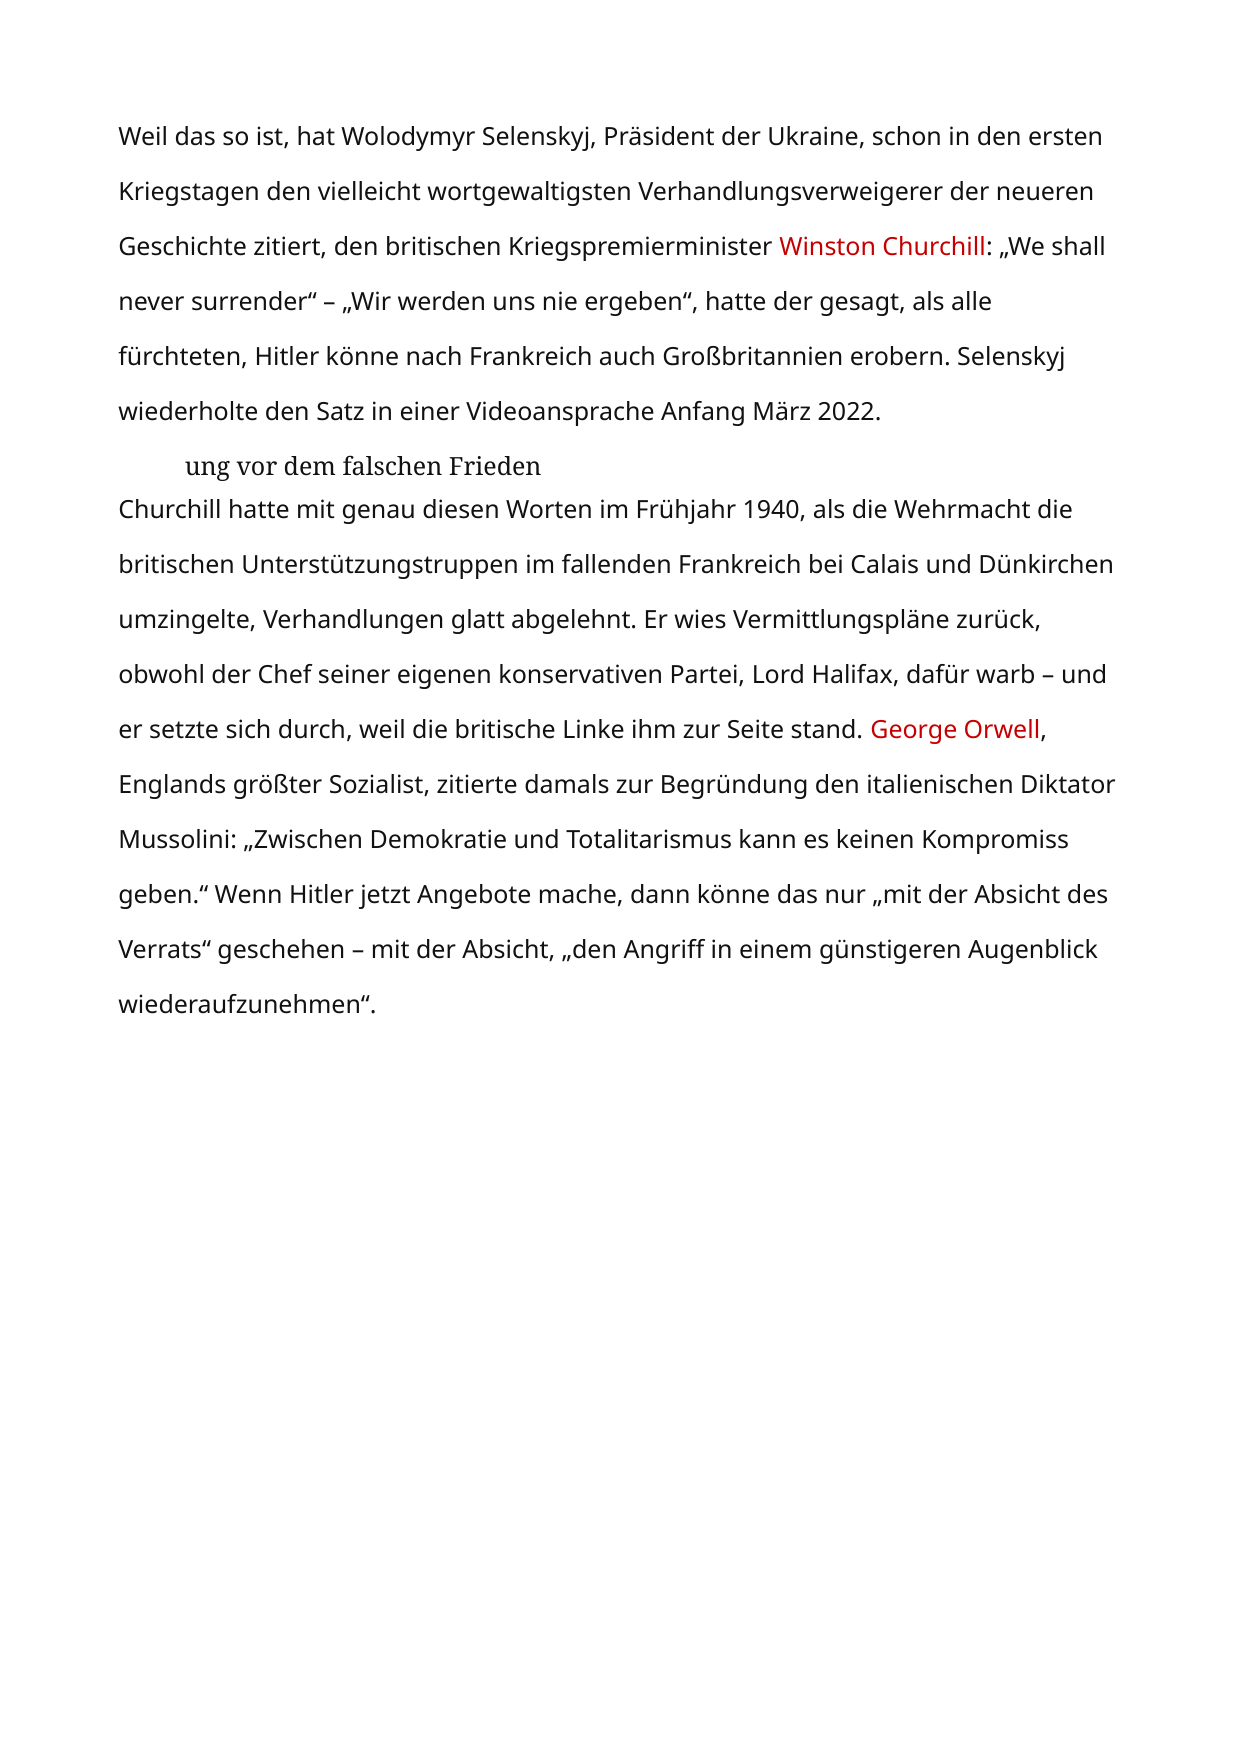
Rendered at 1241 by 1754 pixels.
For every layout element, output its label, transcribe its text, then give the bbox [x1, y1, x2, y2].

text Weil das so ist, hat Wolodymyr Selenskyj, Präsident der Ukraine, schon in den ersten Kriegstagen den vielleicht wortgewaltigsten Verhandlungsverweigerer der neueren Geschichte zitiert, den britischen Kriegspremierminister Winston Churchill: „We shall never surrender“ – „Wir werden uns nie ergeben“, hatte der gesagt, als alle fürchteten, Hitler könne nach Frankreich auch Großbritannien erobern. Selenskyj wiederholte den Satz in einer Videoansprache Anfang März 2022. [118, 118, 1122, 428]
subtitle Warnung vor dem falschen Frieden [118, 449, 1122, 483]
text Churchill hatte mit genau diesen Worten im Frühjahr 1940, als die Wehrmacht die britischen Unterstützungstruppen im fallenden Frankreich bei Calais und Dünkirchen umzingelte, Verhandlungen glatt abgelehnt. Er wies Vermittlungspläne zurück, obwohl der Chef seiner eigenen konservativen Partei, Lord Halifax, dafür warb – und er setzte sich durch, weil die britische Linke ihm zur Seite stand. George Orwell, Englands größter Sozialist, zitierte damals zur Begründung den italienischen Diktator Mussolini: „Zwischen Demokratie und Totalitarismus kann es keinen Kompromiss geben.“ Wenn Hitler jetzt Angebote mache, dann könne das nur „mit der Absicht des Verrats“ geschehen – mit der Absicht, „den Angriff in einem günstigeren Augenblick wiederaufzunehmen“. [118, 491, 1122, 1021]
